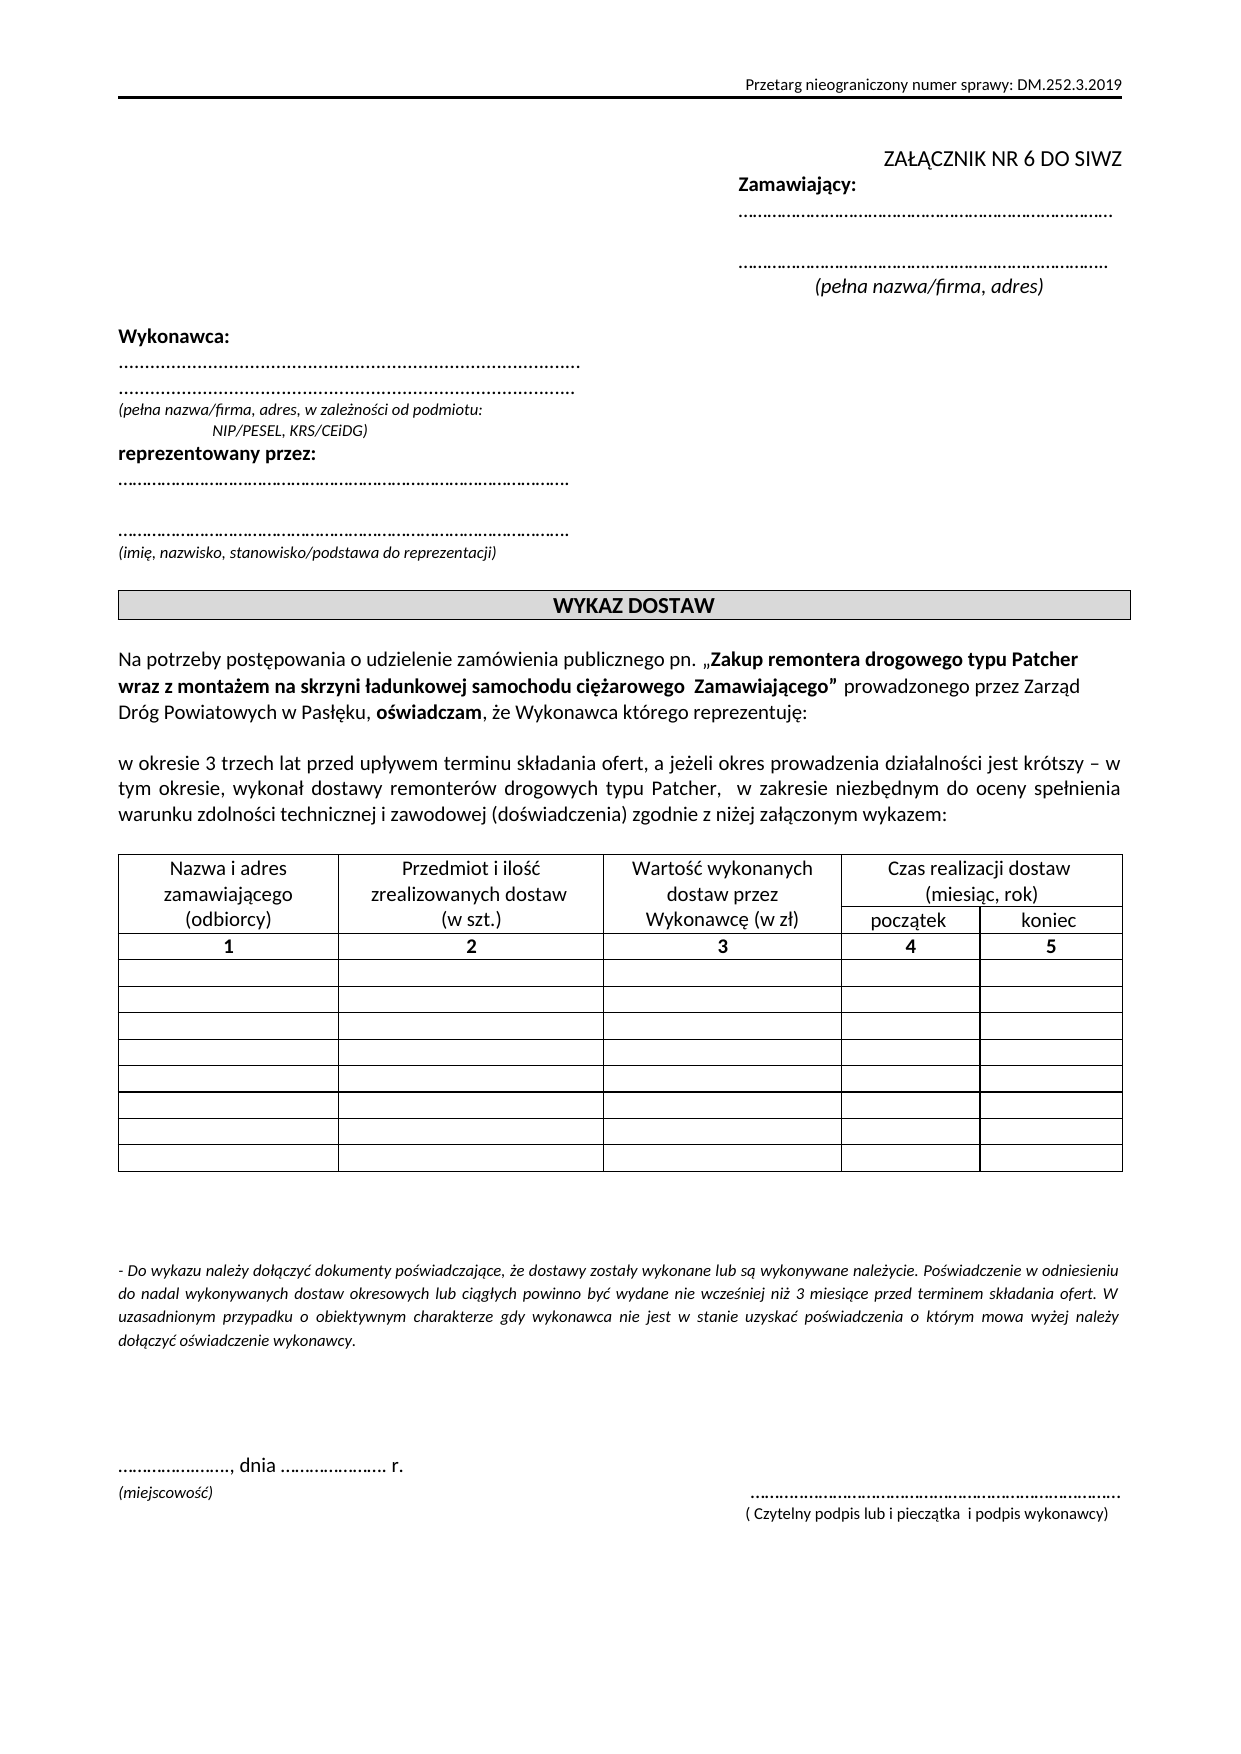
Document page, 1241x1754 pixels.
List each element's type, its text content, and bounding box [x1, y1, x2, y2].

table_cell [981, 1013, 1122, 1038]
table_cell [604, 987, 841, 1012]
table_cell [339, 1013, 603, 1038]
text NIP/PESEL, KRS/CEiDG) [118, 420, 1120, 440]
table_cell [842, 1119, 979, 1144]
table_cell [842, 1013, 979, 1038]
table_cell [119, 1145, 338, 1171]
text w okresie 3 trzech lat przed upływem terminu składania ofert, a jeżeli okres prowadzenia działalności jest krótszy – w tym okresie, wykonał dostawy remonterów drogowych typu Patcher, w zakresie niezbędnym do oceny spełnienia warunku zdolności technicznej i zawodowej (doświadczenia) zgodnie z niżej załączonym wykazem: [118, 750, 1122, 826]
text ........................................................................................ [118, 349, 1120, 374]
text ....................................................................................... [118, 374, 1120, 399]
text …………………………………………………………………… [738, 197, 1122, 222]
text reprezentowany przez: [118, 440, 1120, 466]
text …………….……., dnia …………………. r. [118, 1453, 1122, 1478]
table_cell [119, 960, 338, 986]
text Na potrzeby postępowania o udzielenie zamówienia publicznego pn. „Zakup remontera drogowego typu Patcher wraz z montażem na skrzyni ładunkowej samochodu ciężarowego Zamawiającego” prowadzonego przez Zarząd Dróg Powiatowych w Pasłęku, oświadczam, że Wykonawca którego reprezentuję: [118, 646, 1120, 724]
table_cell [604, 1093, 841, 1118]
table_cell [339, 1066, 603, 1091]
text (pełna nazwa/firma, adres, w zależności od podmiotu: [118, 399, 1120, 420]
table_cell 3 [604, 934, 841, 959]
table_cell [604, 1040, 841, 1065]
table_cell 1 [119, 934, 338, 959]
text (imię, nazwisko, stanowisko/podstawa do reprezentacji) [118, 542, 1120, 562]
text (miejscowość) ………..………………………………………………………… [118, 1478, 1122, 1503]
text ………………………………………………………………….. [738, 248, 1122, 273]
table_cell [981, 987, 1122, 1012]
table_cell [339, 1093, 603, 1118]
text …………………………………………………………………………………. [118, 516, 1120, 542]
table_header Nazwa i adres zamawiającego (odbiorcy) [119, 855, 338, 933]
table_cell [604, 1066, 841, 1091]
table_cell [604, 1013, 841, 1038]
table_cell koniec [981, 907, 1122, 933]
text (pełna nazwa/firma, adres) [738, 273, 1122, 299]
table_cell [842, 1066, 979, 1091]
table_cell [119, 1093, 338, 1118]
table_cell [339, 1145, 603, 1171]
table_cell [981, 1119, 1122, 1144]
table_cell [604, 1119, 841, 1144]
text Zamawiający: [664, 172, 1122, 197]
table_cell [119, 1040, 338, 1065]
table_cell początek [842, 907, 979, 933]
table_cell [339, 1119, 603, 1144]
table_cell [981, 1093, 1122, 1118]
table_cell [119, 987, 338, 1012]
table_cell [119, 1119, 338, 1144]
text ( Czytelny podpis lub i pieczątka i podpis wykonawcy) [118, 1503, 1120, 1524]
text - Do wykazu należy dołączyć dokumenty poświadczające, że dostawy zostały wykonane lub są wykonywane należycie. Poświadczenie w odniesieniu do nadal wykonywanych dostaw okresowych lub ciągłych powinno być wydane nie wcześniej niż 3 miesiące przed terminem składania ofert. W uzasadnionym przypadku o obiektywnym charakterze gdy wykonawca nie jest w stanie uzyskać poświadczenia o którym mowa wyżej należy dołączyć oświadczenie wykonawcy. [118, 1260, 1122, 1350]
table_cell [604, 1145, 841, 1171]
table_cell [981, 1040, 1122, 1065]
text …………………………………………………………………………………. [118, 466, 1120, 491]
table_cell [604, 960, 841, 986]
table_cell [339, 960, 603, 986]
text Wykonawca: [118, 323, 1120, 349]
table_cell [842, 960, 979, 986]
table_header Przedmiot i ilość zrealizowanych dostaw (w szt.) [339, 855, 603, 933]
table_cell [842, 1145, 979, 1171]
table_cell [981, 1145, 1122, 1171]
table_cell [119, 1066, 338, 1091]
table_cell [981, 960, 1122, 986]
table_header Wartość wykonanych dostaw przez Wykonawcę (w zł) [604, 855, 841, 933]
text ZAŁĄCZNIK NR 6 DO SIWZ [118, 144, 1122, 172]
table_cell [842, 987, 979, 1012]
table_cell [842, 1093, 979, 1118]
table_cell [981, 1066, 1122, 1091]
table_cell [339, 1040, 603, 1065]
table_header WYKAZ DOSTAW [119, 591, 1130, 619]
table_cell [119, 1013, 338, 1038]
table_cell [842, 1040, 979, 1065]
table_header Czas realizacji dostaw (miesiąc, rok) [842, 855, 1122, 906]
table_cell 2 [339, 934, 603, 959]
table_cell 5 [981, 934, 1122, 959]
table_cell [339, 987, 603, 1012]
table_cell 4 [842, 934, 979, 959]
